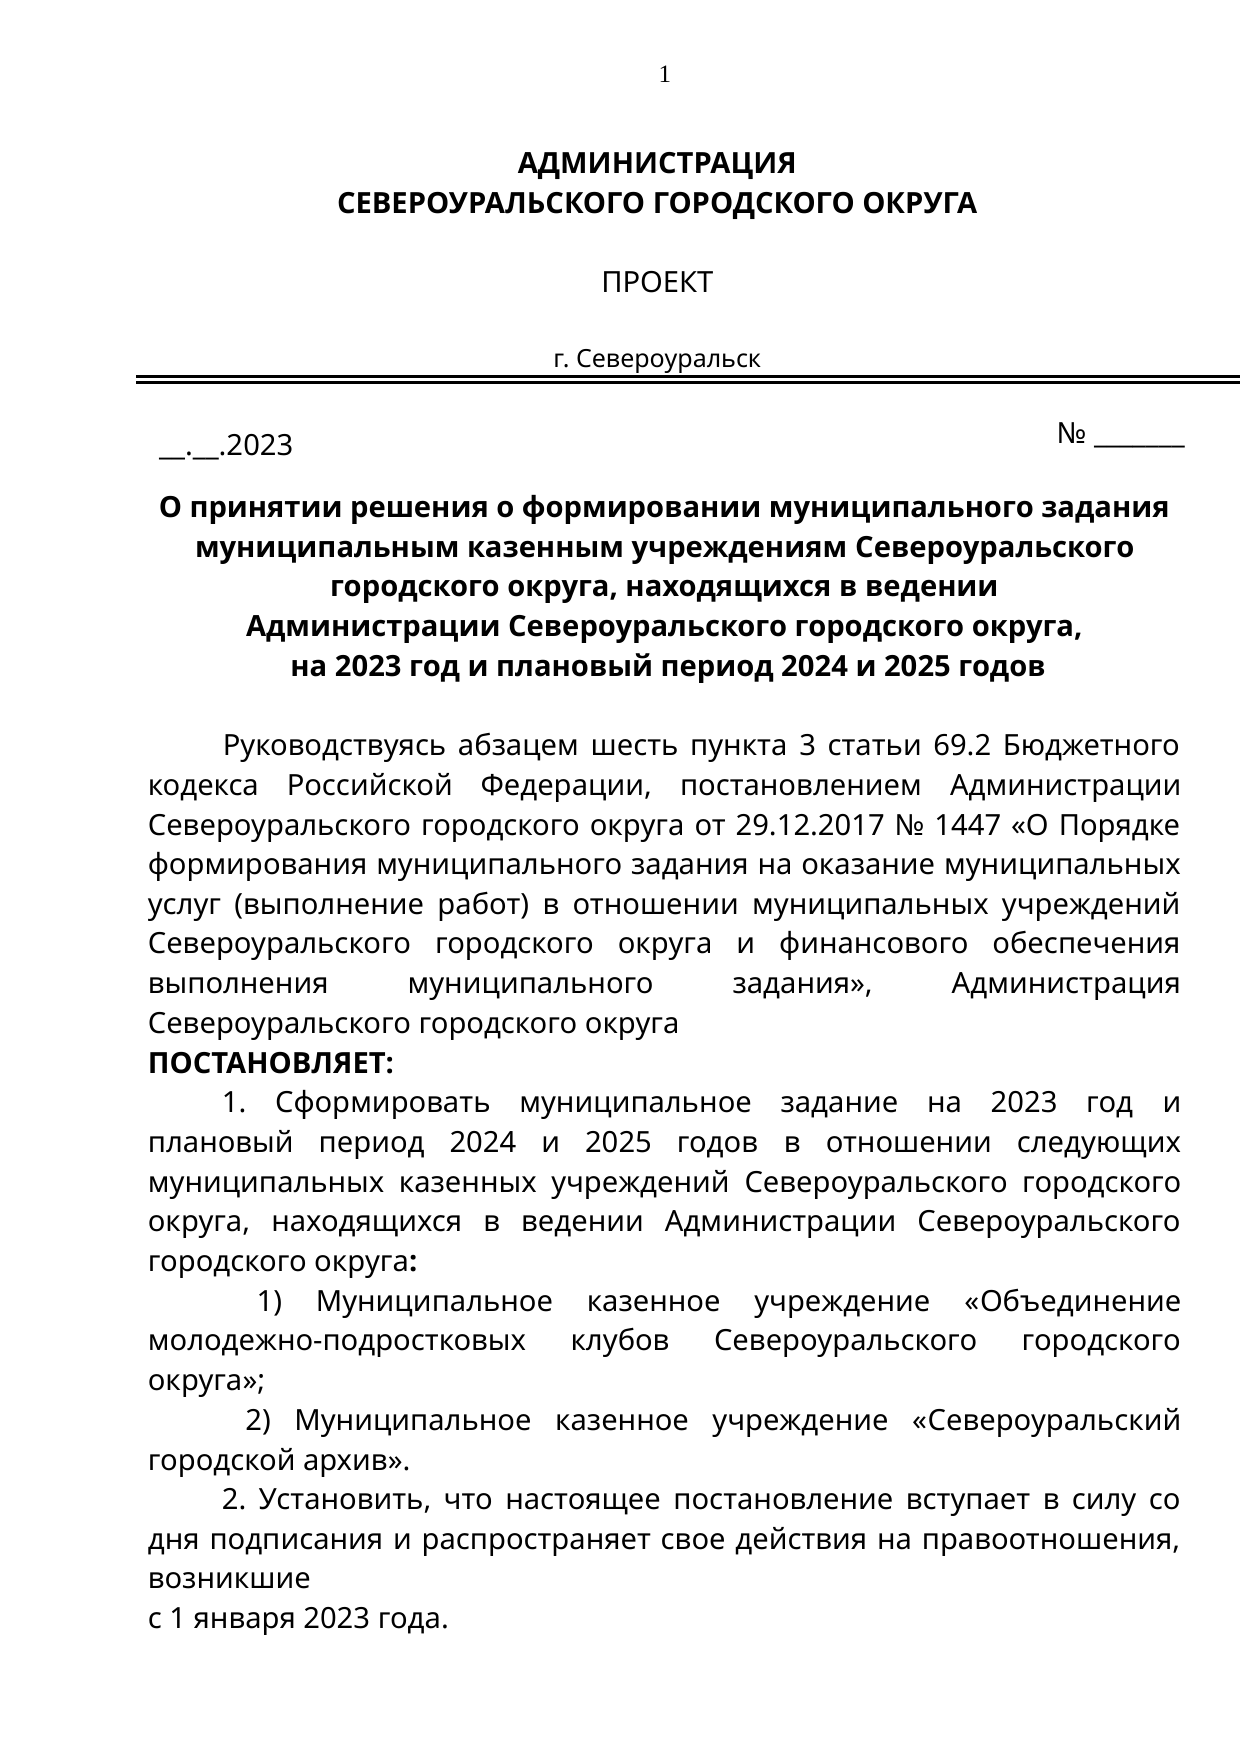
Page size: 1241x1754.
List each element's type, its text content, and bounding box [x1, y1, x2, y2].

table_cell [1178, 301, 1240, 375]
table_cell г. Североуральск [136, 301, 1178, 375]
text Администрации Североуральского городского округа, [148, 605, 1181, 645]
text 1) Муниципальное казенное учреждение «Объединение молодежно-подростковых клубов Североуральского городского округа»; [148, 1280, 1181, 1399]
table_cell [136, 384, 428, 486]
table_header __.__.2023 [148, 424, 428, 463]
table_cell [428, 384, 720, 486]
text 2. Установить, что настоящее постановление вступает в силу со дня подписания и распространяет свое действия на правоотношения, возникшие с 1 января 2023 года. [148, 1478, 1181, 1637]
text ПОСТАНОВЛЯЕТ: [148, 1042, 1181, 1082]
table_cell № _______ [720, 384, 1240, 486]
text городского округа, находящихся в ведении [148, 566, 1181, 605]
text 1. Сформировать муниципальное задание на 2023 год и плановый период 2024 и 2025 годов в отношении следующих муниципальных казенных учреждений Североуральского городского округа, находящихся в ведении Администрации Североуральского городского округа: [148, 1082, 1181, 1280]
table_header АДМИНИСТРАЦИЯ СЕВЕРОУРАЛЬСКОГО ГОРОДСКОГО ОКРУГА ПРОЕКТ [136, 142, 1178, 301]
text Руководствуясь абзацем шесть пункта 3 статьи 69.2 Бюджетного кодекса Российской Федерации, постановлением Администрации Североуральского городского округа от 29.12.2017 № 1447 «О Порядке формирования муниципального задания на оказание муниципальных услуг (выполнение работ) в отношении муниципальных учреждений Североуральского городского округа и финансового обеспечения выполнения муниципального задания», Администрация Североуральского городского округа [148, 724, 1181, 1042]
text на 2023 год и плановый период 2024 и 2025 годов [148, 645, 1181, 685]
table_header [1178, 142, 1240, 301]
text О принятии решения о формировании муниципального задания муниципальным казенным учреждениям Североуральского [148, 486, 1181, 566]
text 2) Муниципальное казенное учреждение «Североуральский городской архив». [148, 1399, 1181, 1478]
